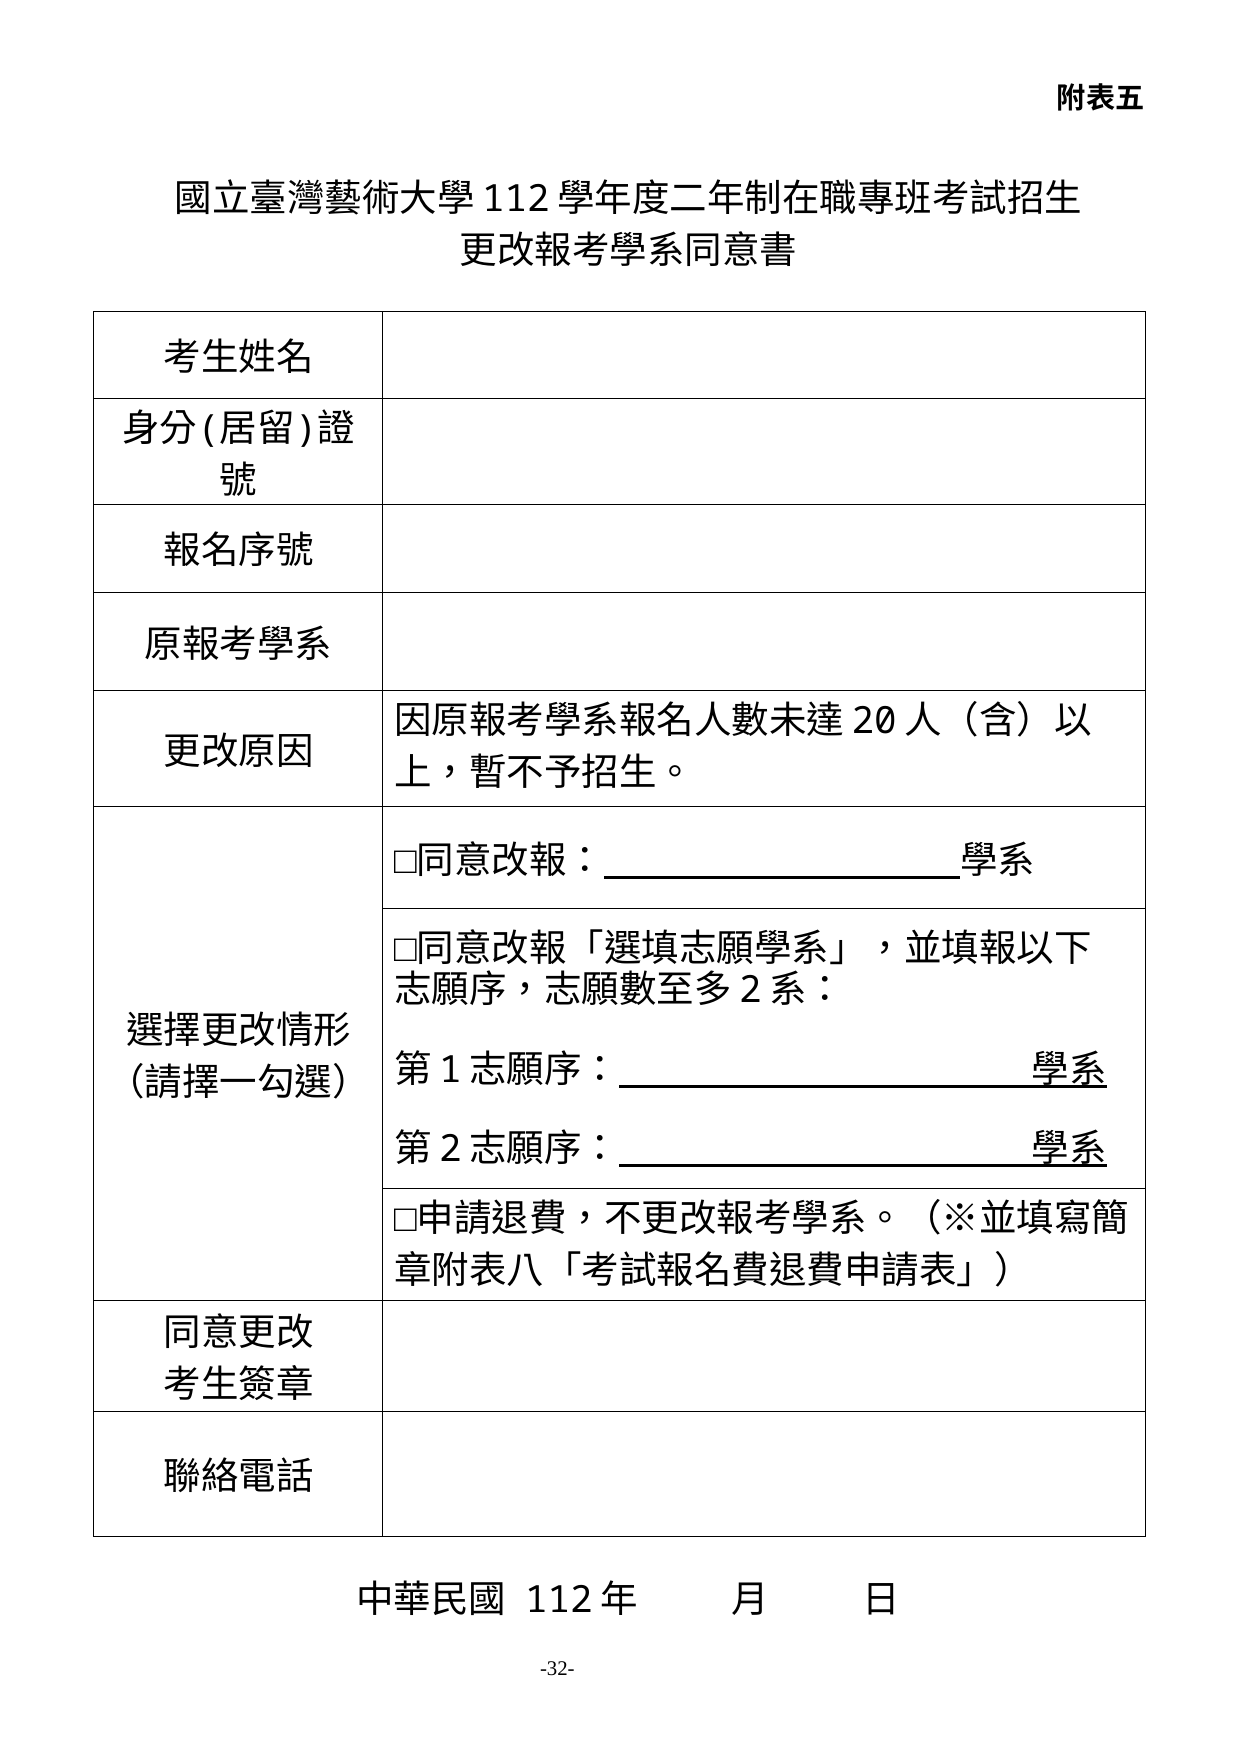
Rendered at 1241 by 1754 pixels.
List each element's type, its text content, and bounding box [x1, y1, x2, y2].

table_cell □同意改報「選填志願學系」，並填報以下 志願序，志願數至多2系： 第1志願序： 學系 第2志願序： 學系 [383, 909, 1145, 1188]
table_header 考生姓名 [94, 312, 382, 398]
table_cell 報名序號 [94, 505, 382, 592]
text 國立臺灣藝術大學112學年度二年制在職專班考試招生 [112, 169, 1144, 221]
table_cell 原報考學系 [94, 593, 382, 690]
table_header [383, 312, 1145, 398]
table_cell 因原報考學系報名人數未達20人（含）以上，暫不予招生。 [383, 691, 1145, 806]
table_cell 聯絡電話 [94, 1412, 382, 1536]
table_cell [383, 593, 1145, 690]
text 附表五 [112, 75, 1144, 117]
table_cell □申請退費，不更改報考學系。（※並填寫簡章附表八「考試報名費退費申請表」） [383, 1189, 1145, 1300]
table_cell □同意改報： 學系 [383, 807, 1145, 908]
table_cell [383, 1301, 1145, 1411]
table_cell [383, 399, 1145, 503]
table_cell 更改原因 [94, 691, 382, 806]
table_cell [383, 505, 1145, 592]
table_cell 選擇更改情形 （請擇一勾選） [94, 807, 382, 1300]
table_cell 身分(居留)證號 [94, 399, 382, 503]
table_cell 同意更改 考生簽章 [94, 1301, 382, 1411]
text 更改報考學系同意書 [112, 221, 1144, 273]
table_cell [383, 1412, 1145, 1536]
text 中華民國 112年 月 日 [112, 1569, 1144, 1624]
